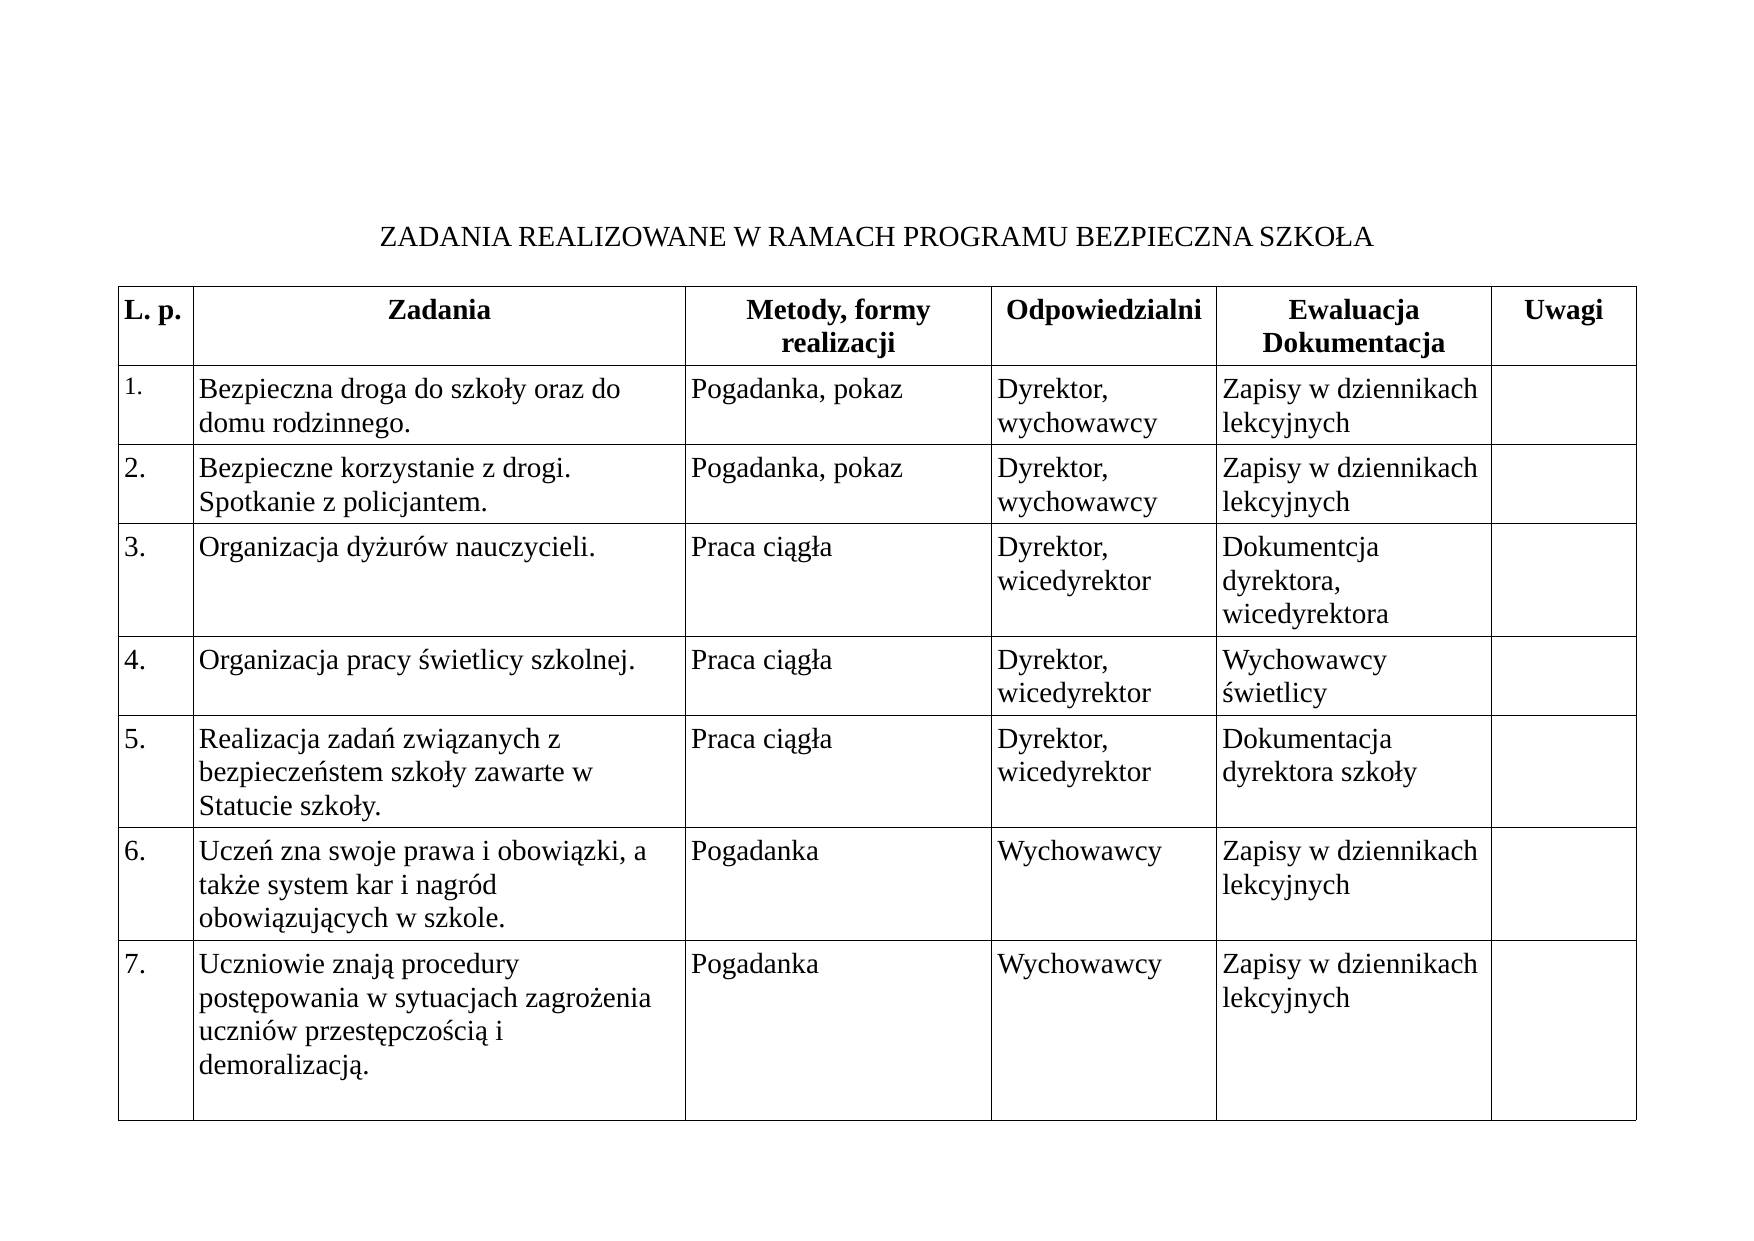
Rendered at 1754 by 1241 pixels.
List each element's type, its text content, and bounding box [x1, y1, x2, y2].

table_cell 6. [119, 828, 193, 940]
table_cell Dokumentcja dyrektora, wicedyrektora [1217, 524, 1491, 636]
table_header Ewaluacja Dokumentacja [1217, 287, 1491, 365]
table_cell Wychowawcy [992, 828, 1216, 940]
table_header L. p. [119, 287, 193, 365]
table_cell Dyrektor, wychowawcy [992, 366, 1216, 444]
table_cell Wychowawcy [992, 941, 1216, 1119]
table_cell Pogadanka [686, 941, 991, 1119]
table_cell 2. [119, 445, 193, 523]
table_cell 7. [119, 941, 193, 1119]
table_cell Wychowawcy świetlicy [1217, 637, 1491, 715]
table_cell Zapisy w dziennikach lekcyjnych [1217, 828, 1491, 940]
table_cell [1492, 716, 1636, 827]
table_cell [1492, 524, 1636, 636]
table_cell [1492, 366, 1636, 444]
table_cell Bezpieczna droga do szkoły oraz do domu rodzinnego. [194, 366, 685, 444]
table_cell Organizacja pracy świetlicy szkolnej. [194, 637, 685, 715]
table_cell Pogadanka [686, 828, 991, 940]
table_cell Pogadanka, pokaz [686, 445, 991, 523]
table_cell Praca ciągła [686, 637, 991, 715]
table_cell [1492, 445, 1636, 523]
table_cell 5. [119, 716, 193, 827]
table_cell Dokumentacja dyrektora szkoły [1217, 716, 1491, 827]
text ZADANIA REALIZOWANE W RAMACH PROGRAMU BEZPIECZNA SZKOŁA [118, 219, 1636, 252]
table_cell Uczniowie znają procedury postępowania w sytuacjach zagrożenia uczniów przestępczością i demoralizacją. [194, 941, 685, 1119]
table_header Uwagi [1492, 287, 1636, 365]
table_cell [1492, 828, 1636, 940]
table_cell Realizacja zadań związanych z bezpieczeństem szkoły zawarte w Statucie szkoły. [194, 716, 685, 827]
table_cell Bezpieczne korzystanie z drogi. Spotkanie z policjantem. [194, 445, 685, 523]
table_cell Zapisy w dziennikach lekcyjnych [1217, 445, 1491, 523]
table_header Zadania [194, 287, 685, 365]
table_cell Dyrektor, wychowawcy [992, 445, 1216, 523]
table_cell [1492, 637, 1636, 715]
table_cell 1. [119, 366, 193, 444]
table_cell 3. [119, 524, 193, 636]
table_header Odpowiedzialni [992, 287, 1216, 365]
table_cell Zapisy w dziennikach lekcyjnych [1217, 941, 1491, 1119]
table_cell Zapisy w dziennikach lekcyjnych [1217, 366, 1491, 444]
table_cell Dyrektor, wicedyrektor [992, 716, 1216, 827]
table_cell Dyrektor, wicedyrektor [992, 637, 1216, 715]
table_header Metody, formy realizacji [686, 287, 991, 365]
table_cell Organizacja dyżurów nauczycieli. [194, 524, 685, 636]
table_cell 4. [119, 637, 193, 715]
table_cell [1492, 941, 1636, 1119]
table_cell Praca ciągła [686, 716, 991, 827]
table_cell Pogadanka, pokaz [686, 366, 991, 444]
table_cell Uczeń zna swoje prawa i obowiązki, a także system kar i nagród obowiązujących w szkole. [194, 828, 685, 940]
table_cell Dyrektor, wicedyrektor [992, 524, 1216, 636]
table_cell Praca ciągła [686, 524, 991, 636]
